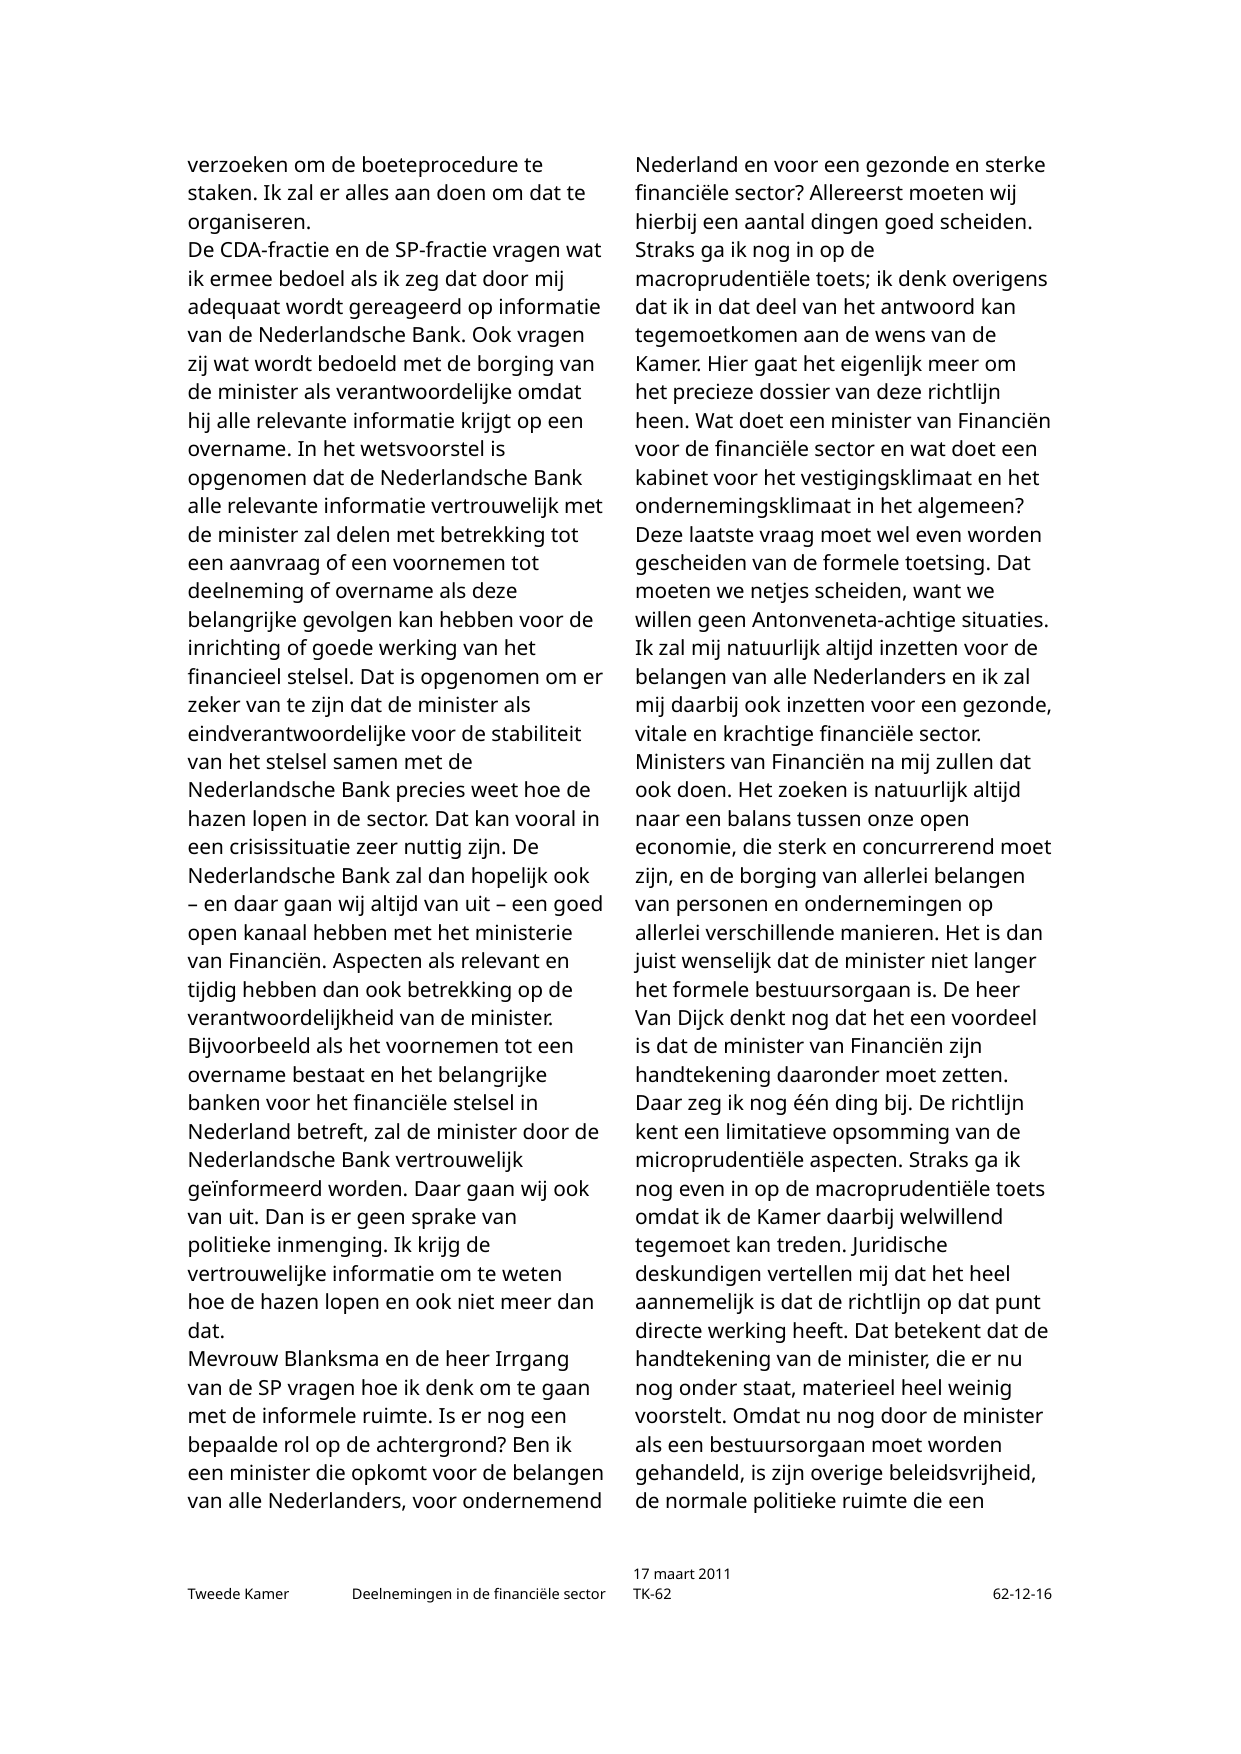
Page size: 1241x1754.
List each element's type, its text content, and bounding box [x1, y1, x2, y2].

text De CDA-fractie en de SP-fractie vragen wat ik ermee bedoel als ik zeg dat door mij adequaat wordt gereageerd op informatie van de Nederlandsche Bank. Ook vragen zij wat wordt bedoeld met de borging van de minister als verantwoordelijke omdat hij alle relevante informatie krijgt op een overname. In het wetsvoorstel is opgenomen dat de Nederlandsche Bank alle relevante informatie vertrouwelijk met de minister zal delen met betrekking tot een aanvraag of een voornemen tot deelneming of overname als deze belangrijke gevolgen kan hebben voor de inrichting of goede werking van het financieel stelsel. Dat is opgenomen om er zeker van te zijn dat de minister als eindverantwoordelijke voor de stabiliteit van het stelsel samen met de Nederlandsche Bank precies weet hoe de hazen lopen in de sector. Dat kan vooral in een crisissituatie zeer nuttig zijn. De Nederlandsche Bank zal dan hopelijk ook – en daar gaan wij altijd van uit – een goed open kanaal hebben met het ministerie van Financiën. Aspecten als relevant en tijdig hebben dan ook betrekking op de verantwoordelijkheid van de minister. Bijvoorbeeld als het voornemen tot een overname bestaat en het belangrijke banken voor het financiële stelsel in Nederland betreft, zal de minister door de Nederlandsche Bank vertrouwelijk geïnformeerd worden. Daar gaan wij ook van uit. Dan is er geen sprake van politieke inmenging. Ik krijg de vertrouwelijke informatie om te weten hoe de hazen lopen en ook niet meer dan dat. [187, 235, 605, 1344]
text verzoeken om de boeteprocedure te staken. Ik zal er alles aan doen om dat te organiseren. [187, 150, 605, 235]
text Mevrouw Blanksma en de heer Irrgang van de SP vragen hoe ik denk om te gaan met de informele ruimte. Is er nog een bepaalde rol op de achtergrond? Ben ik een minister die opkomt voor de belangen van alle Nederlanders, voor ondernemend [187, 1344, 605, 1515]
text Nederland en voor een gezonde en sterke financiële sector? Allereerst moeten wij hierbij een aantal dingen goed scheiden. Straks ga ik nog in op de macroprudentiële toets; ik denk overigens dat ik in dat deel van het antwoord kan tegemoetkomen aan de wens van de Kamer. Hier gaat het eigenlijk meer om het precieze dossier van deze richtlijn heen. Wat doet een minister van Financiën voor de financiële sector en wat doet een kabinet voor het vestigingsklimaat en het ondernemingsklimaat in het algemeen? [635, 150, 1053, 520]
text Deze laatste vraag moet wel even worden gescheiden van de formele toetsing. Dat moeten we netjes scheiden, want we willen geen Antonveneta-achtige situaties. Ik zal mij natuurlijk altijd inzetten voor de belangen van alle Nederlanders en ik zal mij daarbij ook inzetten voor een gezonde, vitale en krachtige financiële sector. Ministers van Financiën na mij zullen dat ook doen. Het zoeken is natuurlijk altijd naar een balans tussen onze open economie, die sterk en concurrerend moet zijn, en de borging van allerlei belangen van personen en ondernemingen op allerlei verschillende manieren. Het is dan juist wenselijk dat de minister niet langer het formele bestuursorgaan is. De heer Van Dijck denkt nog dat het een voordeel is dat de minister van Financiën zijn handtekening daaronder moet zetten. Daar zeg ik nog één ding bij. De richtlijn kent een limitatieve opsomming van de microprudentiële aspecten. Straks ga ik nog even in op de macroprudentiële toets omdat ik de Kamer daarbij welwillend tegemoet kan treden. Juridische deskundigen vertellen mij dat het heel aannemelijk is dat de richtlijn op dat punt directe werking heeft. Dat betekent dat de handtekening van de minister, die er nu nog onder staat, materieel heel weinig voorstelt. Omdat nu nog door de minister als een bestuursorgaan moet worden gehandeld, is zijn overige beleidsvrijheid, de normale politieke ruimte die een [635, 520, 1053, 1515]
